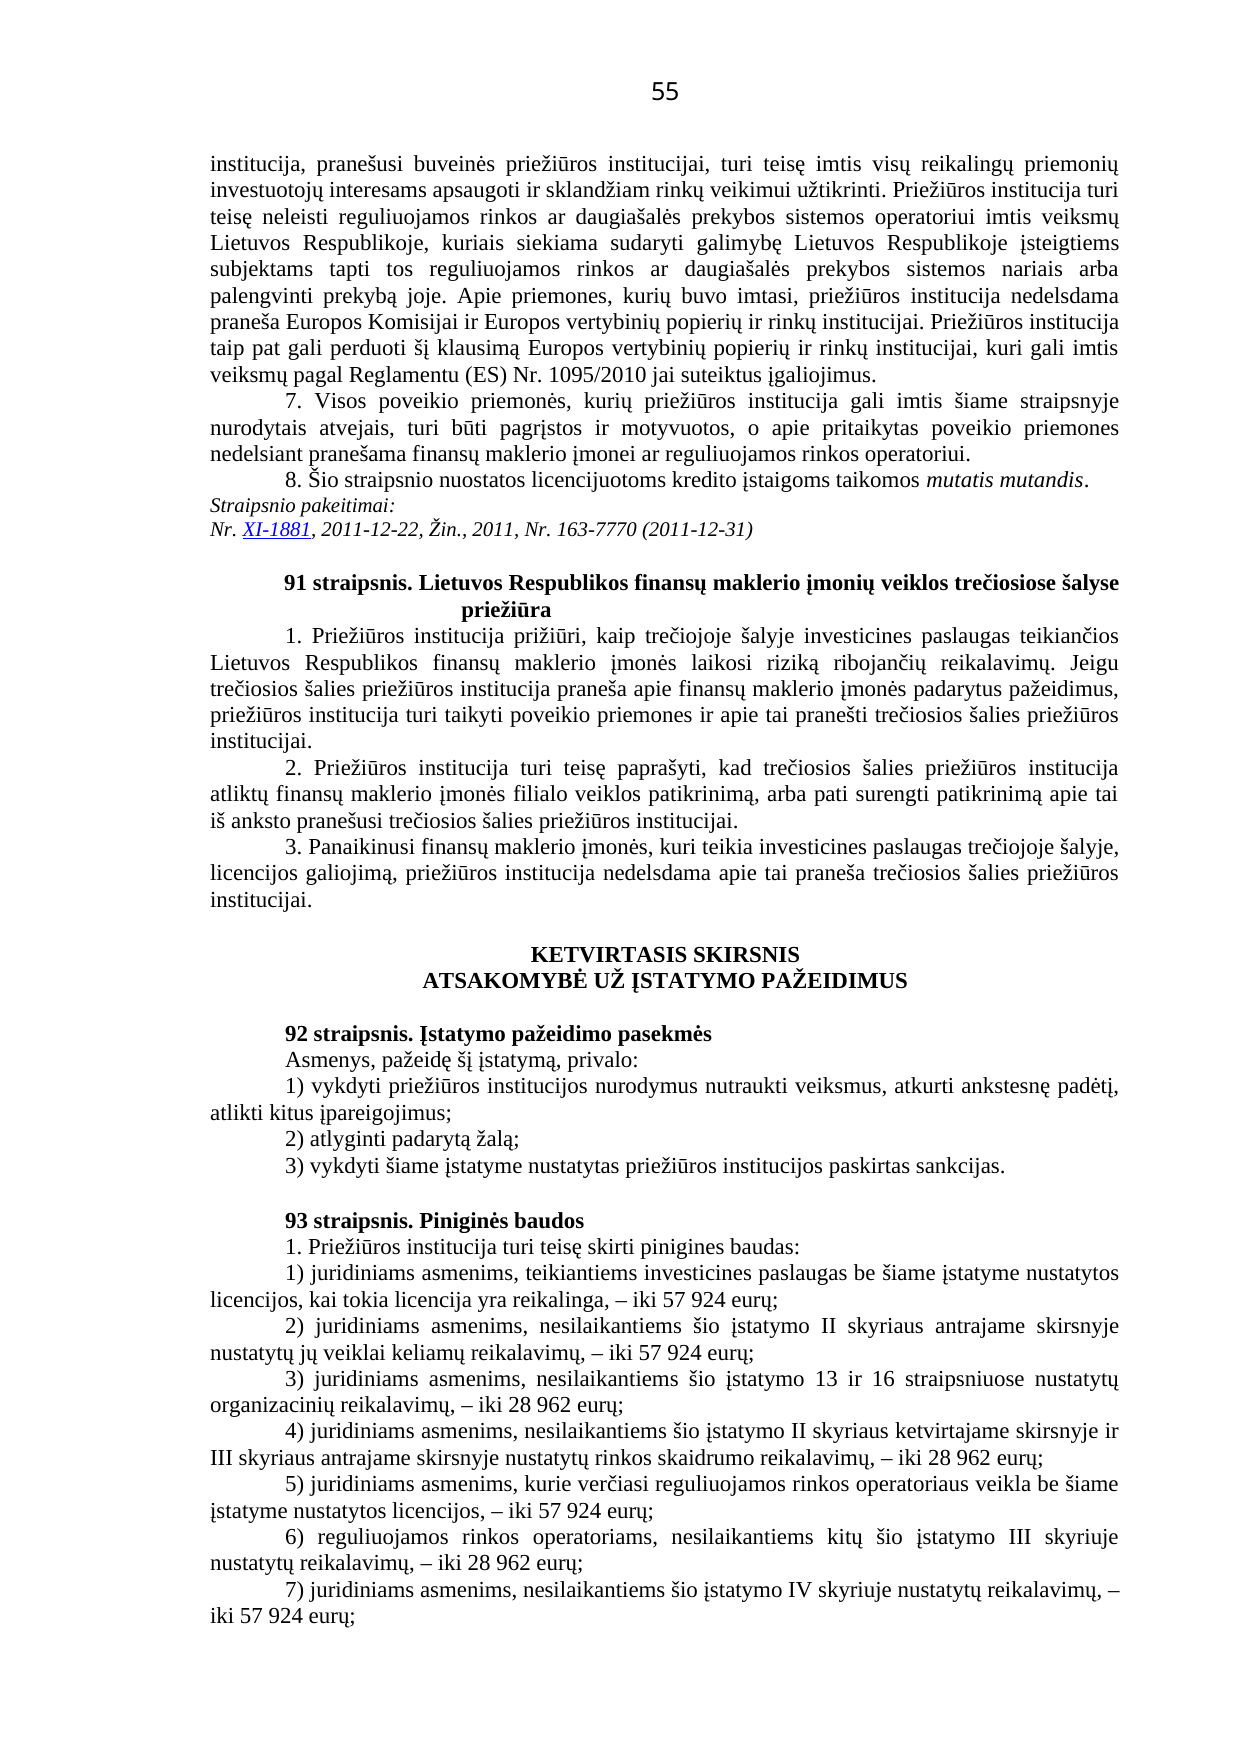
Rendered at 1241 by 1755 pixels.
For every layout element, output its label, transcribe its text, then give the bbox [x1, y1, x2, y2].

text 1. Priežiūros institucija turi teisę skirti pinigines baudas: [210, 1233, 1120, 1259]
text 8. Šio straipsnio nuostatos licencijuotoms kredito įstaigoms taikomos mutatis mutandis. [210, 466, 1120, 493]
text 7) juridiniams asmenims, nesilaikantiems šio įstatymo IV skyriuje nustatytų reikalavimų, – iki 57 924 eurų; [210, 1576, 1120, 1628]
text 7. Visos poveikio priemonės, kurių priežiūros institucija gali imtis šiame straipsnyje nurodytais atvejais, turi būti pagrįstos ir motyvuotos, o apie pritaikytas poveikio priemones nedelsiant pranešama finansų maklerio įmonei ar reguliuojamos rinkos operatoriui. [210, 387, 1120, 466]
text 6) reguliuojamos rinkos operatoriams, nesilaikantiems kitų šio įstatymo III skyriuje nustatytų reikalavimų, – iki 28 962 eurų; [210, 1523, 1120, 1576]
text 2) juridiniams asmenims, nesilaikantiems šio įstatymo II skyriaus antrajame skirsnyje nustatytų jų veiklai keliamų reikalavimų, – iki 57 924 eurų; [210, 1312, 1120, 1365]
text 5) juridiniams asmenims, kurie verčiasi reguliuojamos rinkos operatoriaus veikla be šiame įstatyme nustatytos licencijos, – iki 57 924 eurų; [210, 1470, 1120, 1523]
text 4) juridiniams asmenims, nesilaikantiems šio įstatymo II skyriaus ketvirtajame skirsnyje ir III skyriaus antrajame skirsnyje nustatytų rinkos skaidrumo reikalavimų, – iki 28 962 eurų; [210, 1418, 1120, 1470]
text institucija, pranešusi buveinės priežiūros institucijai, turi teisę imtis visų reikalingų priemonių investuotojų interesams apsaugoti ir sklandžiam rinkų veikimui užtikrinti. Priežiūros institucija turi teisę neleisti reguliuojamos rinkos ar daugiašalės prekybos sistemos operatoriui imtis veiksmų Lietuvos Respublikoje, kuriais siekiama sudaryti galimybę Lietuvos Respublikoje įsteigtiems subjektams tapti tos reguliuojamos rinkos ar daugiašalės prekybos sistemos nariais arba palengvinti prekybą joje. Apie priemones, kurių buvo imtasi, priežiūros institucija nedelsdama praneša Europos Komisijai ir Europos vertybinių popierių ir rinkų institucijai. Priežiūros institucija taip pat gali perduoti šį klausimą Europos vertybinių popierių ir rinkų institucijai, kuri gali imtis veiksmų pagal Reglamentu (ES) Nr. 1095/2010 jai suteiktus įgaliojimus. [210, 150, 1120, 387]
text 1) vykdyti priežiūros institucijos nurodymus nutraukti veiksmus, atkurti ankstesnę padėtį, atlikti kitus įpareigojimus; [210, 1073, 1120, 1125]
text 1) juridiniams asmenims, teikiantiems investicines paslaugas be šiame įstatyme nustatytos licencijos, kai tokia licencija yra reikalinga, – iki 57 924 eurų; [210, 1259, 1120, 1312]
text KETVIRTASIS SKIRSNIS [210, 941, 1120, 967]
text 2. Priežiūros institucija turi teisę paprašyti, kad trečiosios šalies priežiūros institucija atliktų finansų maklerio įmonės filialo veiklos patikrinimą, arba pati surengti patikrinimą apie tai iš anksto pranešusi trečiosios šalies priežiūros institucijai. [210, 754, 1120, 833]
text 92 straipsnis. Įstatymo pažeidimo pasekmės [210, 1020, 1120, 1046]
text 1. Priežiūros institucija prižiūri, kaip trečiojoje šalyje investicines paslaugas teikiančios Lietuvos Respublikos finansų maklerio įmonės laikosi riziką ribojančių reikalavimų. Jeigu trečiosios šalies priežiūros institucija praneša apie finansų maklerio įmonės padarytus pažeidimus, priežiūros institucija turi taikyti poveikio priemones ir apie tai pranešti trečiosios šalies priežiūros institucijai. [210, 622, 1120, 754]
text 93 straipsnis. Piniginės baudos [210, 1207, 1120, 1233]
text Straipsnio pakeitimai: [210, 493, 1120, 517]
text ATSAKOMYBĖ UŽ ĮSTATYMO PAŽEIDIMUS [210, 967, 1120, 993]
text 2) atlyginti padarytą žalą; [210, 1125, 1120, 1152]
text Asmenys, pažeidę šį įstatymą, privalo: [210, 1046, 1120, 1073]
text 91 straipsnis. Lietuvos Respublikos finansų maklerio įmonių veiklos trečiosiose šalyse priežiūra [284, 569, 1120, 622]
text Nr. XI-1881, 2011-12-22, Žin., 2011, Nr. 163-7770 (2011-12-31) [210, 517, 1120, 541]
text 3. Panaikinusi finansų maklerio įmonės, kuri teikia investicines paslaugas trečiojoje šalyje, licencijos galiojimą, priežiūros institucija nedelsdama apie tai praneša trečiosios šalies priežiūros institucijai. [210, 833, 1120, 912]
text 3) vykdyti šiame įstatyme nustatytas priežiūros institucijos paskirtas sankcijas. [210, 1152, 1120, 1178]
text 3) juridiniams asmenims, nesilaikantiems šio įstatymo 13 ir 16 straipsniuose nustatytų organizacinių reikalavimų, – iki 28 962 eurų; [210, 1365, 1120, 1418]
